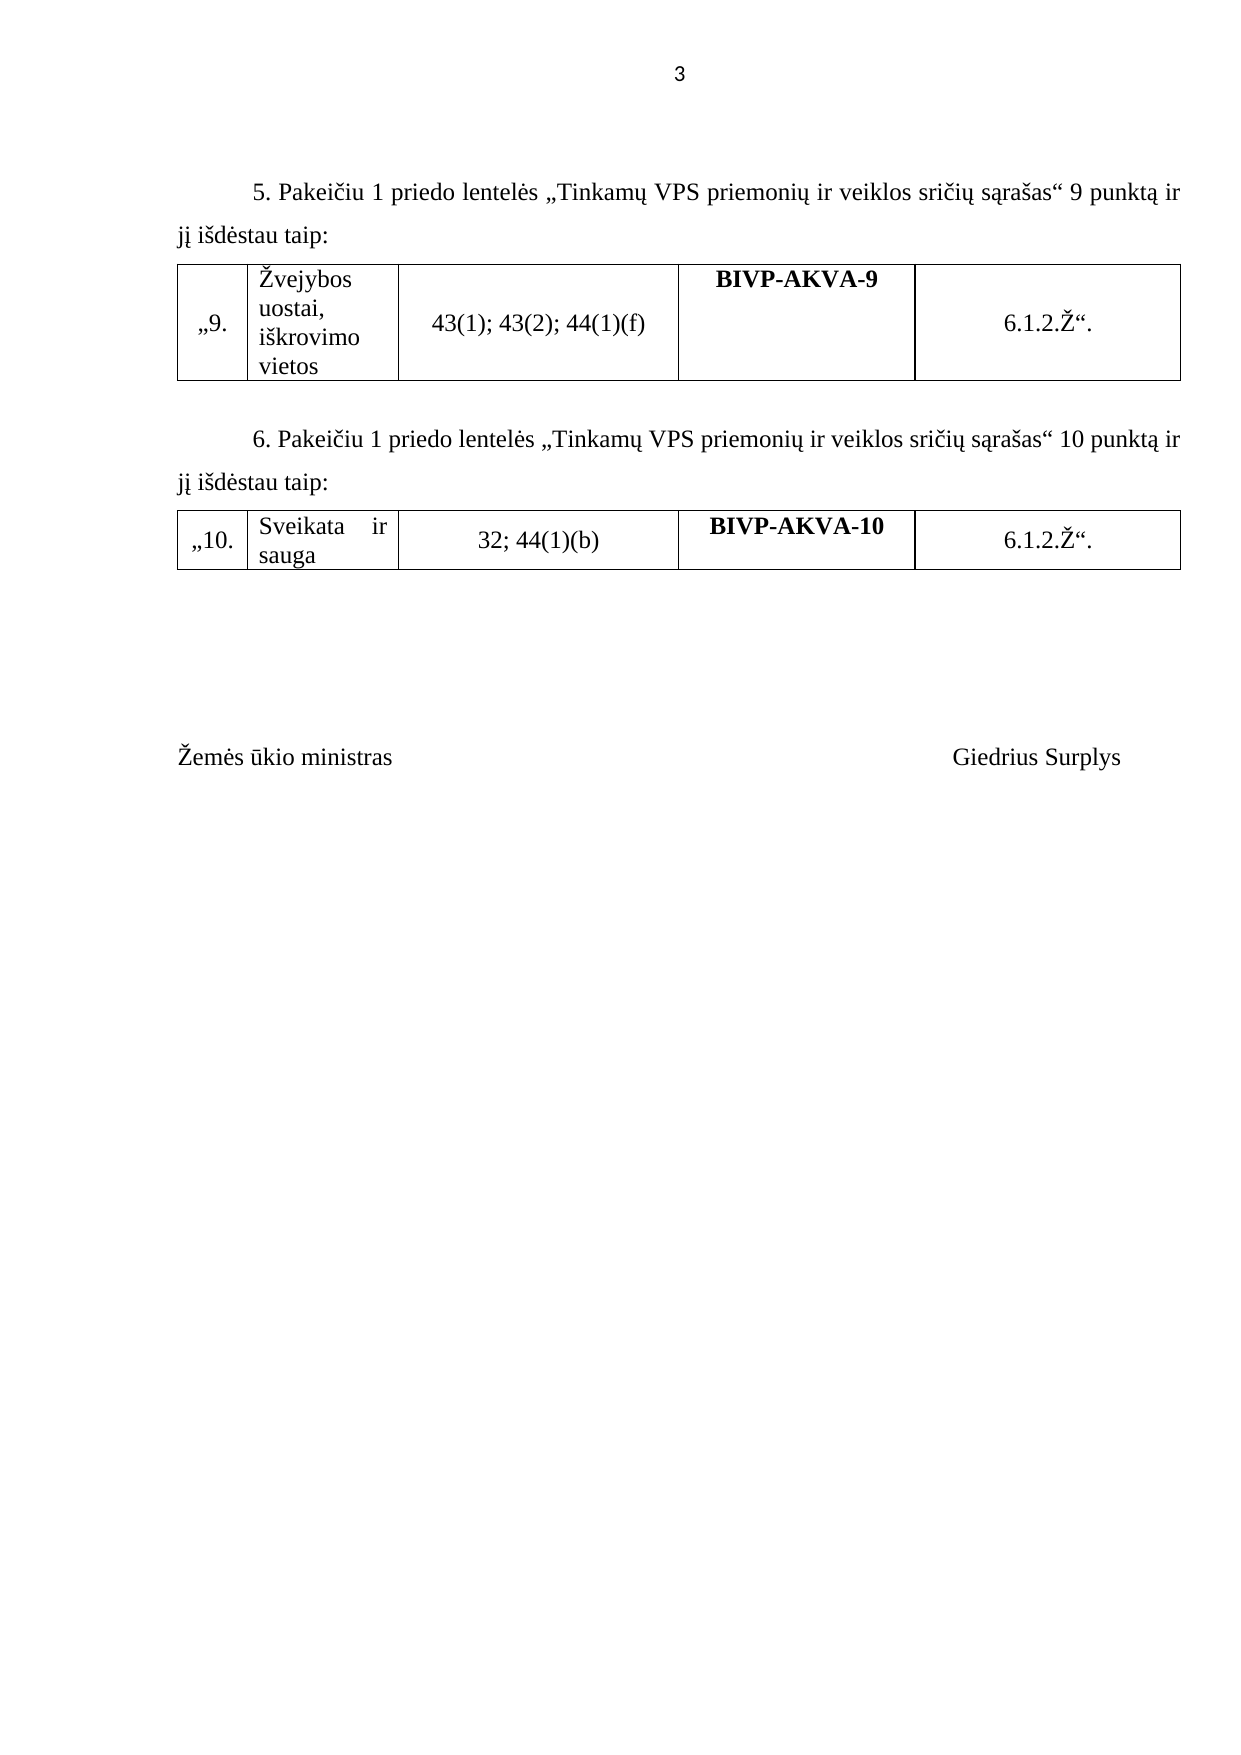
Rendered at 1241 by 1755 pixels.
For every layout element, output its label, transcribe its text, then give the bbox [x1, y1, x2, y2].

table_header Sveikata ir sauga [248, 511, 398, 568]
table_header „10. [178, 511, 247, 568]
table_header 43(1); 43(2); 44(1)(f) [399, 265, 678, 379]
table_header 32; 44(1)(b) [399, 511, 678, 568]
table_header 6.1.2.Ž“. [916, 265, 1180, 379]
text 5. Pakeičiu 1 priedo lentelės „Tinkamų VPS priemonių ir veiklos sričių sąrašas“ 9 punktą ir jį išdėstau taip: [177, 177, 1181, 249]
table_header BIVP-AKVA-10 [679, 511, 914, 568]
table_header Žvejybos uostai, iškrovimo vietos [248, 265, 398, 379]
text 6. Pakeičiu 1 priedo lentelės „Tinkamų VPS priemonių ir veiklos sričių sąrašas“ 10 punktą ir jį išdėstau taip: [177, 424, 1181, 496]
table_header 6.1.2.Ž“. [916, 511, 1180, 568]
table_header „9. [178, 265, 247, 379]
text Žemės ūkio ministras Giedrius Surplys [177, 742, 1181, 771]
table_header BIVP-AKVA-9 [679, 265, 914, 379]
